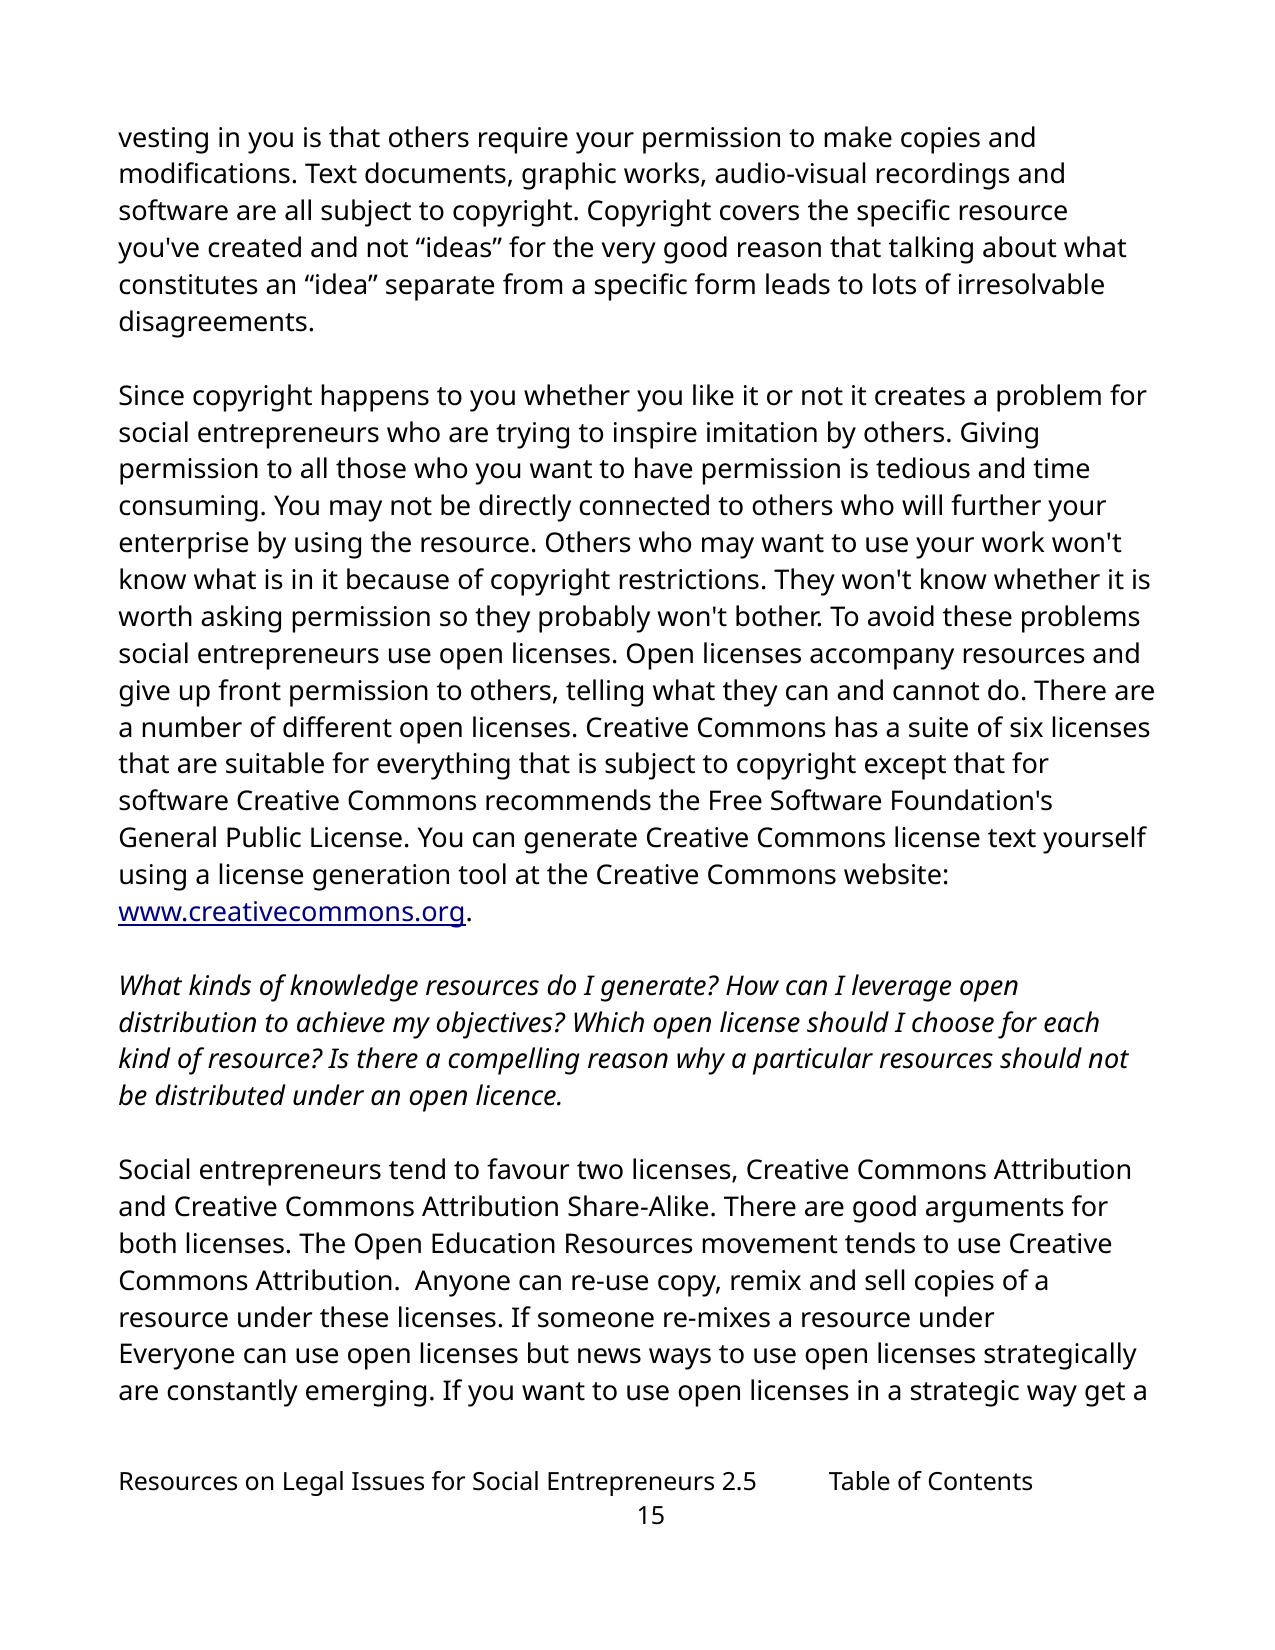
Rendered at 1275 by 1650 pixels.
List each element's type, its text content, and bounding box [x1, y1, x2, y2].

text Everyone can use open licenses but news ways to use open licenses strategically are constantly emerging. If you want to use open licenses in a strategic way get a [118, 1335, 1157, 1409]
text Since copyright happens to you whether you like it or not it creates a problem for social entrepreneurs who are trying to inspire imitation by others. Giving permission to all those who you want to have permission is tedious and time consuming. You may not be directly connected to others who will further your enterprise by using the resource. Others who may want to use your work won't know what is in it because of copyright restrictions. They won't know whether it is worth asking permission so they probably won't bother. To avoid these problems social entrepreneurs use open licenses. Open licenses accompany resources and give up front permission to others, telling what they can and cannot do. There are a number of different open licenses. Creative Commons has a suite of six licenses that are suitable for everything that is subject to copyright except that for software Creative Commons recommends the Free Software Foundation's General Public License. You can generate Creative Commons license text yourself using a license generation tool at the Creative Commons website: www.creativecommons.org. [118, 376, 1157, 929]
text vesting in you is that others require your permission to make copies and modifications. Text documents, graphic works, audio-visual recordings and software are all subject to copyright. Copyright covers the specific resource you've created and not “ideas” for the very good reason that talking about what constitutes an “idea” separate from a specific form leads to lots of irresolvable disagreements. [118, 118, 1157, 339]
text Social entrepreneurs tend to favour two licenses, Creative Commons Attribution and Creative Commons Attribution Share-Alike. There are good arguments for both licenses. The Open Education Resources movement tends to use Creative Commons Attribution. Anyone can re-use copy, remix and sell copies of a resource under these licenses. If someone re-mixes a resource under [118, 1151, 1157, 1335]
text What kinds of knowledge resources do I generate? How can I leverage open distribution to achieve my objectives? Which open license should I choose for each kind of resource? Is there a compelling reason why a particular resources should not be distributed under an open licence. [118, 966, 1157, 1114]
